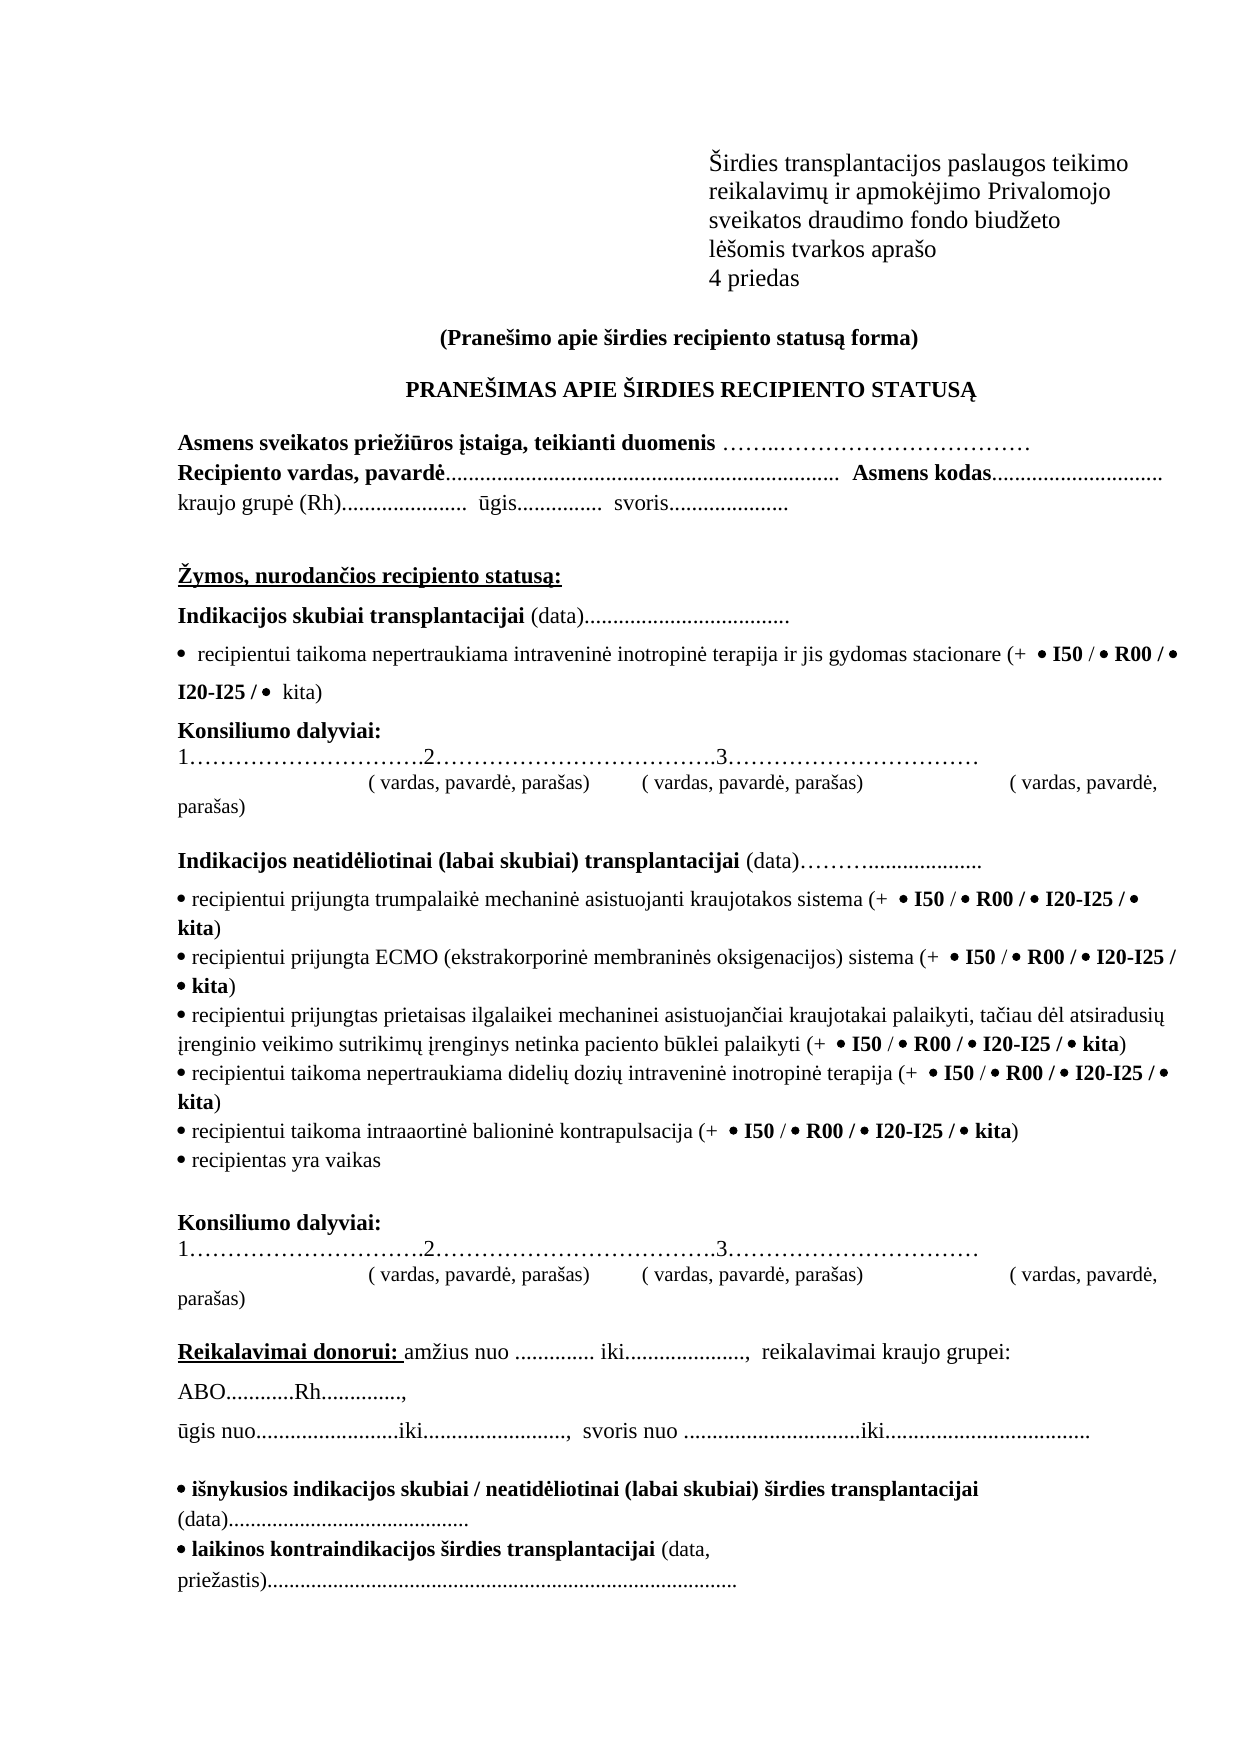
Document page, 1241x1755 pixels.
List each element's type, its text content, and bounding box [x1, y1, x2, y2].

text (Pranešimo apie širdies recipiento statusą forma) [177, 324, 1181, 351]
text reikalavimų ir apmokėjimo Privalomojo [177, 176, 1181, 205]
text  laikinos kontraindikacijos širdies transplantacijai (data, priežastis)...................................................................................... [177, 1536, 1181, 1592]
text ( vardas, pavardė, parašas) ( vardas, pavardė, parašas) ( vardas, pavardė, parašas) [177, 1261, 1181, 1309]
text ūgis nuo.........................iki........................., svoris nuo ...............................iki.................................... [177, 1417, 1181, 1444]
text Širdies transplantacijos paslaugos teikimo [177, 148, 1181, 176]
text Indikacijos neatidėliotinai (labai skubiai) transplantacijai (data)……….................... [177, 847, 1181, 873]
text Indikacijos skubiai transplantacijai (data).................................... [177, 602, 1181, 628]
text Žymos, nurodančios recipiento statusą: [177, 562, 1181, 589]
text Reikalavimai donorui: amžius nuo .............. iki....................., reikalavimai kraujo grupei: ABO............Rh.............., [177, 1338, 1181, 1404]
text Asmens sveikatos priežiūros įstaiga, teikianti duomenis ……..…………………………… [177, 429, 1181, 455]
text  recipientui taikoma nepertraukiama didelių dozių intraveninė inotropinė terapija (+  I50 /  R00 /  I20-I25 /  kita) [177, 1060, 1181, 1114]
text Pranešimas apie ŠIRDIES recipiento statusĄ [207, 377, 1181, 403]
text  recipientui prijungta ECMO (ekstrakorporinė membraninės oksigenacijos) sistema (+  I50 /  R00 /  I20-I25 /  kita) [177, 944, 1181, 998]
text Konsiliumo dalyviai: 1………………………….2……………………………….3…………………………… [177, 717, 1181, 770]
text  išnykusios indikacijos skubiai / neatidėliotinai (labai skubiai) širdies transplantacijai (data)............................................ [177, 1476, 1181, 1531]
text Konsiliumo dalyviai: 1………………………….2……………………………….3…………………………… [177, 1209, 1181, 1261]
text  recipientui prijungtas prietaisas ilgalaikei mechaninei asistuojančiai kraujotakai palaikyti, tačiau dėl atsiradusių įrenginio veikimo sutrikimų įrenginys netinka paciento būklei palaikyti (+  I50 /  R00 /  I20-I25 /  kita) [177, 1002, 1181, 1056]
text sveikatos draudimo fondo biudžeto [177, 205, 1181, 234]
text 4 priedas [177, 263, 1181, 291]
text ( vardas, pavardė, parašas) ( vardas, pavardė, parašas) ( vardas, pavardė, parašas) [177, 770, 1181, 818]
text  recipientas yra vaikas [177, 1147, 1181, 1172]
text lėšomis tvarkos aprašo [177, 234, 1181, 263]
text  recipientui taikoma nepertraukiama intraveninė inotropinė terapija ir jis gydomas stacionare (+  I50 /  R00 /  I20-I25 /  kita) [177, 641, 1181, 704]
text  recipientui taikoma intraaortinė balioninė kontrapulsacija (+  I50 /  R00 /  I20-I25 /  kita) [177, 1118, 1181, 1143]
text  recipientui prijungta trumpalaikė mechaninė asistuojanti kraujotakos sistema (+  I50 /  R00 /  I20-I25 /  kita) [177, 886, 1181, 940]
text Recipiento vardas, pavardė..................................................................... Asmens kodas.............................. kraujo grupė (Rh)...................... ūgis............... svoris..................... [177, 459, 1181, 516]
